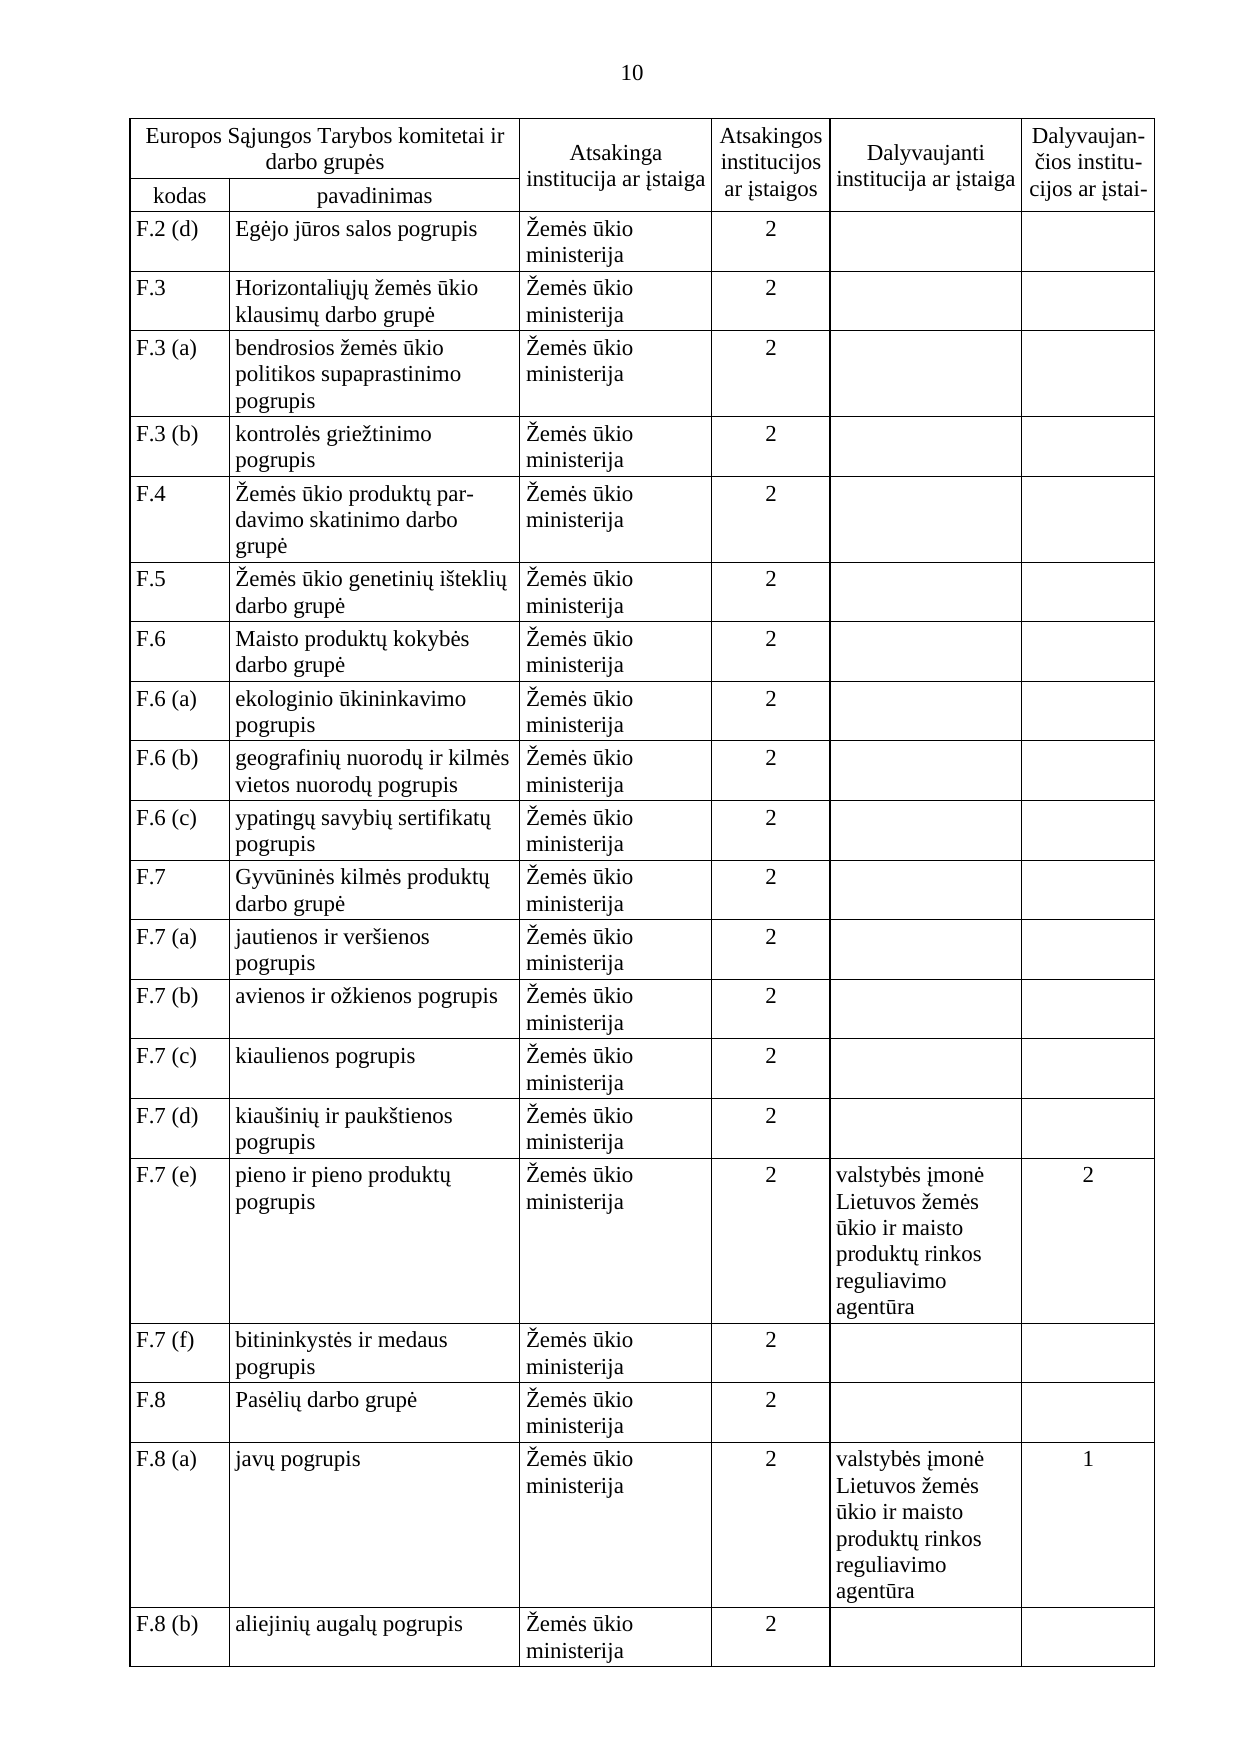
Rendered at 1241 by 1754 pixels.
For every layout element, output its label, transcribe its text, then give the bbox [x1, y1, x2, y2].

table_cell Žemės ūkio ministerija [520, 1099, 711, 1157]
table_header Europos Sąjungos Tarybos komitetai ir darbo grupės [131, 119, 519, 178]
table_cell Žemės ūkio ministerija [520, 622, 711, 681]
table_cell [1022, 331, 1154, 416]
table_cell [831, 563, 1021, 621]
table_cell Žemės ūkio ministerija [520, 1443, 711, 1607]
table_cell 2 [712, 920, 829, 979]
table_cell F.7 (b) [131, 980, 229, 1038]
table_cell 2 [712, 477, 829, 562]
table_cell Žemės ūkio ministerija [520, 682, 711, 740]
table_cell F.8 (a) [131, 1443, 229, 1607]
table_cell valstybės įmonė Lietuvos žemės ūkio ir maisto produktų rinkos reguliavimo agentūra [831, 1443, 1021, 1607]
table_cell F.7 (f) [131, 1324, 229, 1382]
table_cell Žemės ūkio ministerija [520, 1159, 711, 1322]
table_cell 2 [712, 1324, 829, 1382]
table_cell kiaušinių ir paukštienos pogrupis [230, 1099, 519, 1157]
table_cell [1022, 1099, 1154, 1157]
table_cell [1022, 920, 1154, 979]
table_cell F.2 (d) [131, 212, 229, 271]
table_cell F.4 [131, 477, 229, 562]
table_cell [831, 331, 1021, 416]
table_cell F.6 (c) [131, 801, 229, 859]
table_cell F.8 (b) [131, 1608, 229, 1666]
table_cell 2 [712, 331, 829, 416]
table_cell 2 [712, 682, 829, 740]
table_cell 2 [712, 212, 829, 271]
table_cell ekologinio ūkininkavimo pogrupis [230, 682, 519, 740]
table_cell [831, 861, 1021, 919]
table_cell ypatingų savybių sertifikatų pogrupis [230, 801, 519, 859]
table_cell F.7 (c) [131, 1039, 229, 1098]
table_cell Maisto produktų kokybės darbo grupė [230, 622, 519, 681]
table_cell [1022, 682, 1154, 740]
table_cell kiaulienos pogrupis [230, 1039, 519, 1098]
table_header Atsakinga institucija ar įstaiga [520, 119, 711, 211]
table_cell kontrolės griežtinimo pogrupis [230, 417, 519, 476]
table_cell Žemės ūkio ministerija [520, 1383, 711, 1442]
table_cell Žemės ūkio ministerija [520, 1608, 711, 1666]
table_cell Žemės ūkio ministerija [520, 417, 711, 476]
table_cell 2 [712, 1039, 829, 1098]
table_cell F.7 (d) [131, 1099, 229, 1157]
table_cell pieno ir pieno produktų pogrupis [230, 1159, 519, 1322]
table_cell [831, 1383, 1021, 1442]
table_cell Horizontaliųjų žemės ūkio klausimų darbo grupė [230, 272, 519, 330]
table_cell [1022, 1608, 1154, 1666]
table_cell [831, 272, 1021, 330]
table_cell Žemės ūkio ministerija [520, 920, 711, 979]
table_cell [831, 682, 1021, 740]
table_cell F.8 [131, 1383, 229, 1442]
table_cell 2 [712, 861, 829, 919]
table_cell [831, 622, 1021, 681]
table_cell 2 [1022, 1159, 1154, 1322]
table_cell 1 [1022, 1443, 1154, 1607]
table_cell F.5 [131, 563, 229, 621]
table_cell 2 [712, 1383, 829, 1442]
table_cell Žemės ūkio ministerija [520, 801, 711, 859]
table_cell [831, 212, 1021, 271]
table_cell 2 [712, 1608, 829, 1666]
table_cell F.7 [131, 861, 229, 919]
table_cell F.3 [131, 272, 229, 330]
table_cell [1022, 1383, 1154, 1442]
table_cell 2 [712, 1159, 829, 1322]
table_cell 2 [712, 1099, 829, 1157]
table_cell F.3 (a) [131, 331, 229, 416]
table_cell [831, 741, 1021, 800]
table_cell bitininkystės ir medaus pogrupis [230, 1324, 519, 1382]
table_cell F.6 [131, 622, 229, 681]
table_cell Žemės ūkio ministerija [520, 272, 711, 330]
table_cell [1022, 741, 1154, 800]
table_cell [831, 417, 1021, 476]
table_cell [831, 801, 1021, 859]
table_cell [1022, 861, 1154, 919]
table_cell 2 [712, 801, 829, 859]
table_cell Žemės ūkio ministerija [520, 861, 711, 919]
table_cell pavadinimas [230, 179, 519, 211]
table_cell [1022, 980, 1154, 1038]
table_cell Pasėlių darbo grupė [230, 1383, 519, 1442]
table_cell [831, 1608, 1021, 1666]
table_cell [1022, 622, 1154, 681]
table_cell [1022, 563, 1154, 621]
table_cell aliejinių augalų pogrupis [230, 1608, 519, 1666]
table_cell [831, 920, 1021, 979]
table_cell [1022, 417, 1154, 476]
table_cell Žemės ūkio ministerija [520, 563, 711, 621]
table_cell 2 [712, 563, 829, 621]
table_cell avienos ir ožkienos pogrupis [230, 980, 519, 1038]
table_cell Žemės ūkio ministerija [520, 980, 711, 1038]
table_cell 2 [712, 980, 829, 1038]
table_cell [831, 1099, 1021, 1157]
table_cell Egėjo jūros salos pogrupis [230, 212, 519, 271]
table_cell [1022, 272, 1154, 330]
table_cell bendrosios žemės ūkio politikos supaprastinimo pogrupis [230, 331, 519, 416]
table_cell F.6 (a) [131, 682, 229, 740]
table_cell [1022, 212, 1154, 271]
table_cell 2 [712, 622, 829, 681]
table_cell Žemės ūkio ministerija [520, 1039, 711, 1098]
table_cell Žemės ūkio ministerija [520, 741, 711, 800]
table_cell [831, 980, 1021, 1038]
table_cell F.7 (a) [131, 920, 229, 979]
table_cell 2 [712, 741, 829, 800]
table_cell F.6 (b) [131, 741, 229, 800]
table_cell Žemės ūkio genetinių išteklių darbo grupė [230, 563, 519, 621]
table_header Dalyvaujan­čios institu­cijos ar įstai­gos atstovų skaičius [1022, 119, 1154, 211]
table_cell [1022, 801, 1154, 859]
table_cell javų pogrupis [230, 1443, 519, 1607]
table_cell F.3 (b) [131, 417, 229, 476]
table_cell Žemės ūkio ministerija [520, 1324, 711, 1382]
table_cell 2 [712, 417, 829, 476]
table_cell 2 [712, 1443, 829, 1607]
table_cell Gyvūninės kilmės produktų darbo grupė [230, 861, 519, 919]
table_cell [831, 1039, 1021, 1098]
table_cell kodas [131, 179, 229, 211]
table_header Dalyvaujanti institucija ar įstaiga [831, 119, 1021, 211]
table_cell [831, 477, 1021, 562]
table_cell 2 [712, 272, 829, 330]
table_cell Žemės ūkio ministerija [520, 212, 711, 271]
table_cell F.7 (e) [131, 1159, 229, 1322]
table_header Atsakingos institucijos ar įstaigos atstovų skaičius [712, 119, 829, 211]
table_cell jautienos ir veršienos pogrupis [230, 920, 519, 979]
table_cell [1022, 1324, 1154, 1382]
table_cell geografinių nuorodų ir kilmės vietos nuorodų pogrupis [230, 741, 519, 800]
table_cell Žemės ūkio produktų par­davimo skatinimo darbo grupė [230, 477, 519, 562]
table_cell [1022, 477, 1154, 562]
table_cell valstybės įmonė Lietuvos žemės ūkio ir maisto produktų rinkos reguliavimo agentūra [831, 1159, 1021, 1322]
table_cell Žemės ūkio ministerija [520, 477, 711, 562]
table_cell [831, 1324, 1021, 1382]
table_cell [1022, 1039, 1154, 1098]
table_cell Žemės ūkio ministerija [520, 331, 711, 416]
